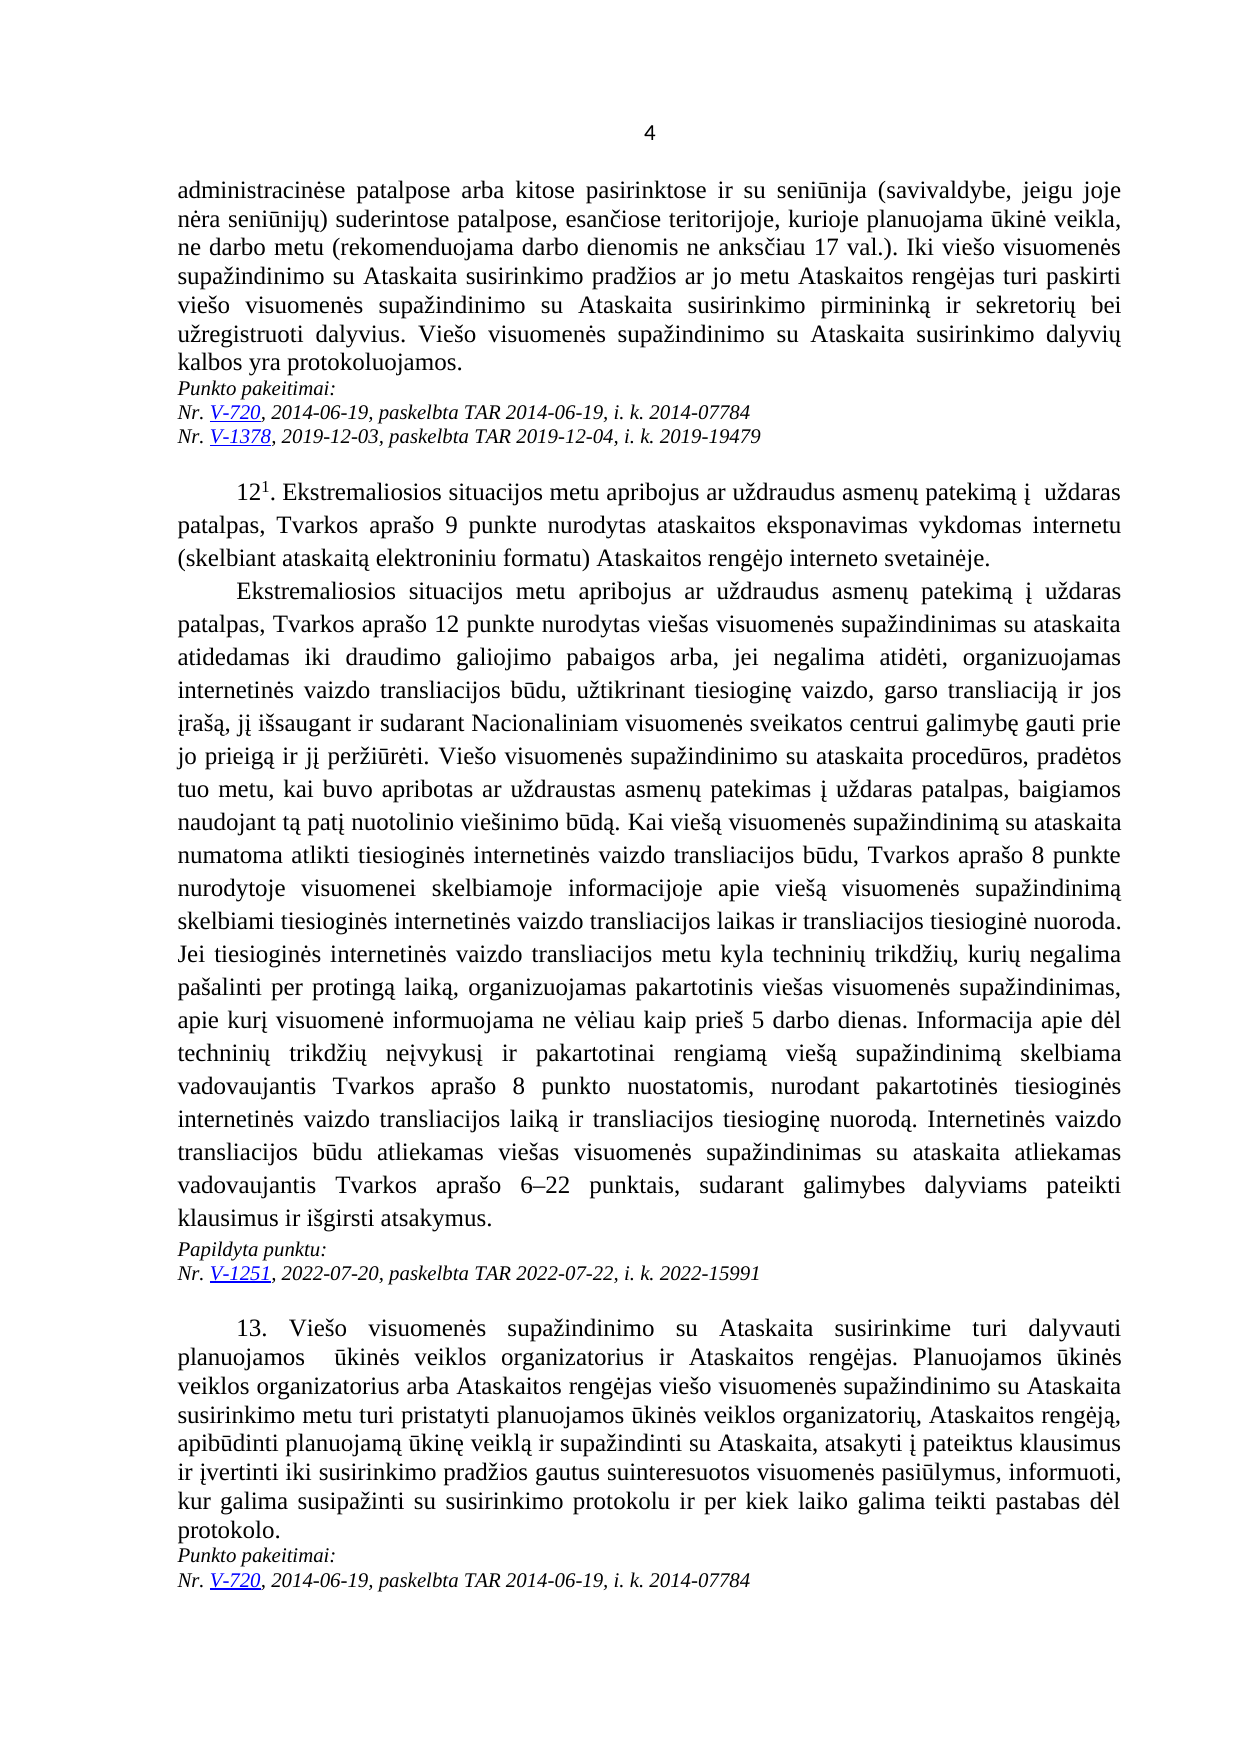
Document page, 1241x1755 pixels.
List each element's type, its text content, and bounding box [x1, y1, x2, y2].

text Ekstremaliosios situacijos metu apribojus ar uždraudus asmenų patekimą į uždaras patalpas, Tvarkos aprašo 12 punkte nurodytas viešas visuomenės supažindinimas su ataskaita atidedamas iki draudimo galiojimo pabaigos arba, jei negalima atidėti, organizuojamas internetinės vaizdo transliacijos būdu, užtikrinant tiesioginę vaizdo, garso transliaciją ir jos įrašą, jį išsaugant ir sudarant Nacionaliniam visuomenės sveikatos centrui galimybę gauti prie jo prieigą ir jį peržiūrėti. Viešo visuomenės supažindinimo su ataskaita procedūros, pradėtos tuo metu, kai buvo apribotas ar uždraustas asmenų patekimas į uždaras patalpas, baigiamos naudojant tą patį nuotolinio viešinimo būdą. Kai viešą visuomenės supažindinimą su ataskaita numatoma atlikti tiesioginės internetinės vaizdo transliacijos būdu, Tvarkos aprašo 8 punkte nurodytoje visuomenei skelbiamoje informacijoje apie viešą visuomenės supažindinimą skelbiami tiesioginės internetinės vaizdo transliacijos laikas ir transliacijos tiesioginė nuoroda. Jei tiesioginės internetinės vaizdo transliacijos metu kyla techninių trikdžių, kurių negalima pašalinti per protingą laiką, organizuojamas pakartotinis viešas visuomenės supažindinimas, apie kurį visuomenė informuojama ne vėliau kaip prieš 5 darbo dienas. Informacija apie dėl techninių trikdžių neįvykusį ir pakartotinai rengiamą viešą supažindinimą skelbiama vadovaujantis Tvarkos aprašo 8 punkto nuostatomis, nurodant pakartotinės tiesioginės internetinės vaizdo transliacijos laiką ir transliacijos tiesioginę nuorodą. Internetinės vaizdo transliacijos būdu atliekamas viešas visuomenės supažindinimas su ataskaita atliekamas vadovaujantis Tvarkos aprašo 6–22 punktais, sudarant galimybes dalyviams pateikti klausimus ir išgirsti atsakymus. [177, 576, 1122, 1232]
text Nr. V-1378, 2019-12-03, paskelbta TAR 2019-12-04, i. k. 2019-19479 [177, 424, 1122, 448]
text Nr. V-720, 2014-06-19, paskelbta TAR 2014-06-19, i. k. 2014-07784 [177, 1567, 1122, 1592]
text Papildyta punktu: [177, 1237, 1122, 1261]
text administracinėse patalpose arba kitose pasirinktose ir su seniūnija (savivaldybe, jeigu joje nėra seniūnijų) suderintose patalpose, esančiose teritorijoje, kurioje planuojama ūkinė veikla, ne darbo metu (rekomenduojama darbo dienomis ne anksčiau 17 val.). Iki viešo visuomenės supažindinimo su Ataskaita susirinkimo pradžios ar jo metu Ataskaitos rengėjas turi paskirti viešo visuomenės supažindinimo su Ataskaita susirinkimo pirmininką ir sekretorių bei užregistruoti dalyvius. Viešo visuomenės supažindinimo su Ataskaita susirinkimo dalyvių kalbos yra protokoluojamos. [177, 175, 1122, 376]
text 13. Viešo visuomenės supažindinimo su Ataskaita susirinkime turi dalyvauti planuojamos ūkinės veiklos organizatorius ir Ataskaitos rengėjas. Planuojamos ūkinės veiklos organizatorius arba Ataskaitos rengėjas viešo visuomenės supažindinimo su Ataskaita susirinkimo metu turi pristatyti planuojamos ūkinės veiklos organizatorių, Ataskaitos rengėją, apibūdinti planuojamą ūkinę veiklą ir supažindinti su Ataskaita, atsakyti į pateiktus klausimus ir įvertinti iki susirinkimo pradžios gautus suinteresuotos visuomenės pasiūlymus, informuoti, kur galima susipažinti su susirinkimo protokolu ir per kiek laiko galima teikti pastabas dėl protokolo. [177, 1313, 1122, 1543]
text 121. Ekstremaliosios situacijos metu apribojus ar uždraudus asmenų patekimą į uždaras patalpas, Tvarkos aprašo 9 punkte nurodytas ataskaitos eksponavimas vykdomas internetu (skelbiant ataskaitą elektroniniu formatu) Ataskaitos rengėjo interneto svetainėje. [177, 477, 1122, 572]
text Nr. V-720, 2014-06-19, paskelbta TAR 2014-06-19, i. k. 2014-07784 [177, 400, 1122, 424]
text Nr. V-1251, 2022-07-20, paskelbta TAR 2022-07-22, i. k. 2022-15991 [177, 1261, 1122, 1285]
text Punkto pakeitimai: [177, 376, 1122, 400]
text Punkto pakeitimai: [177, 1543, 1122, 1567]
